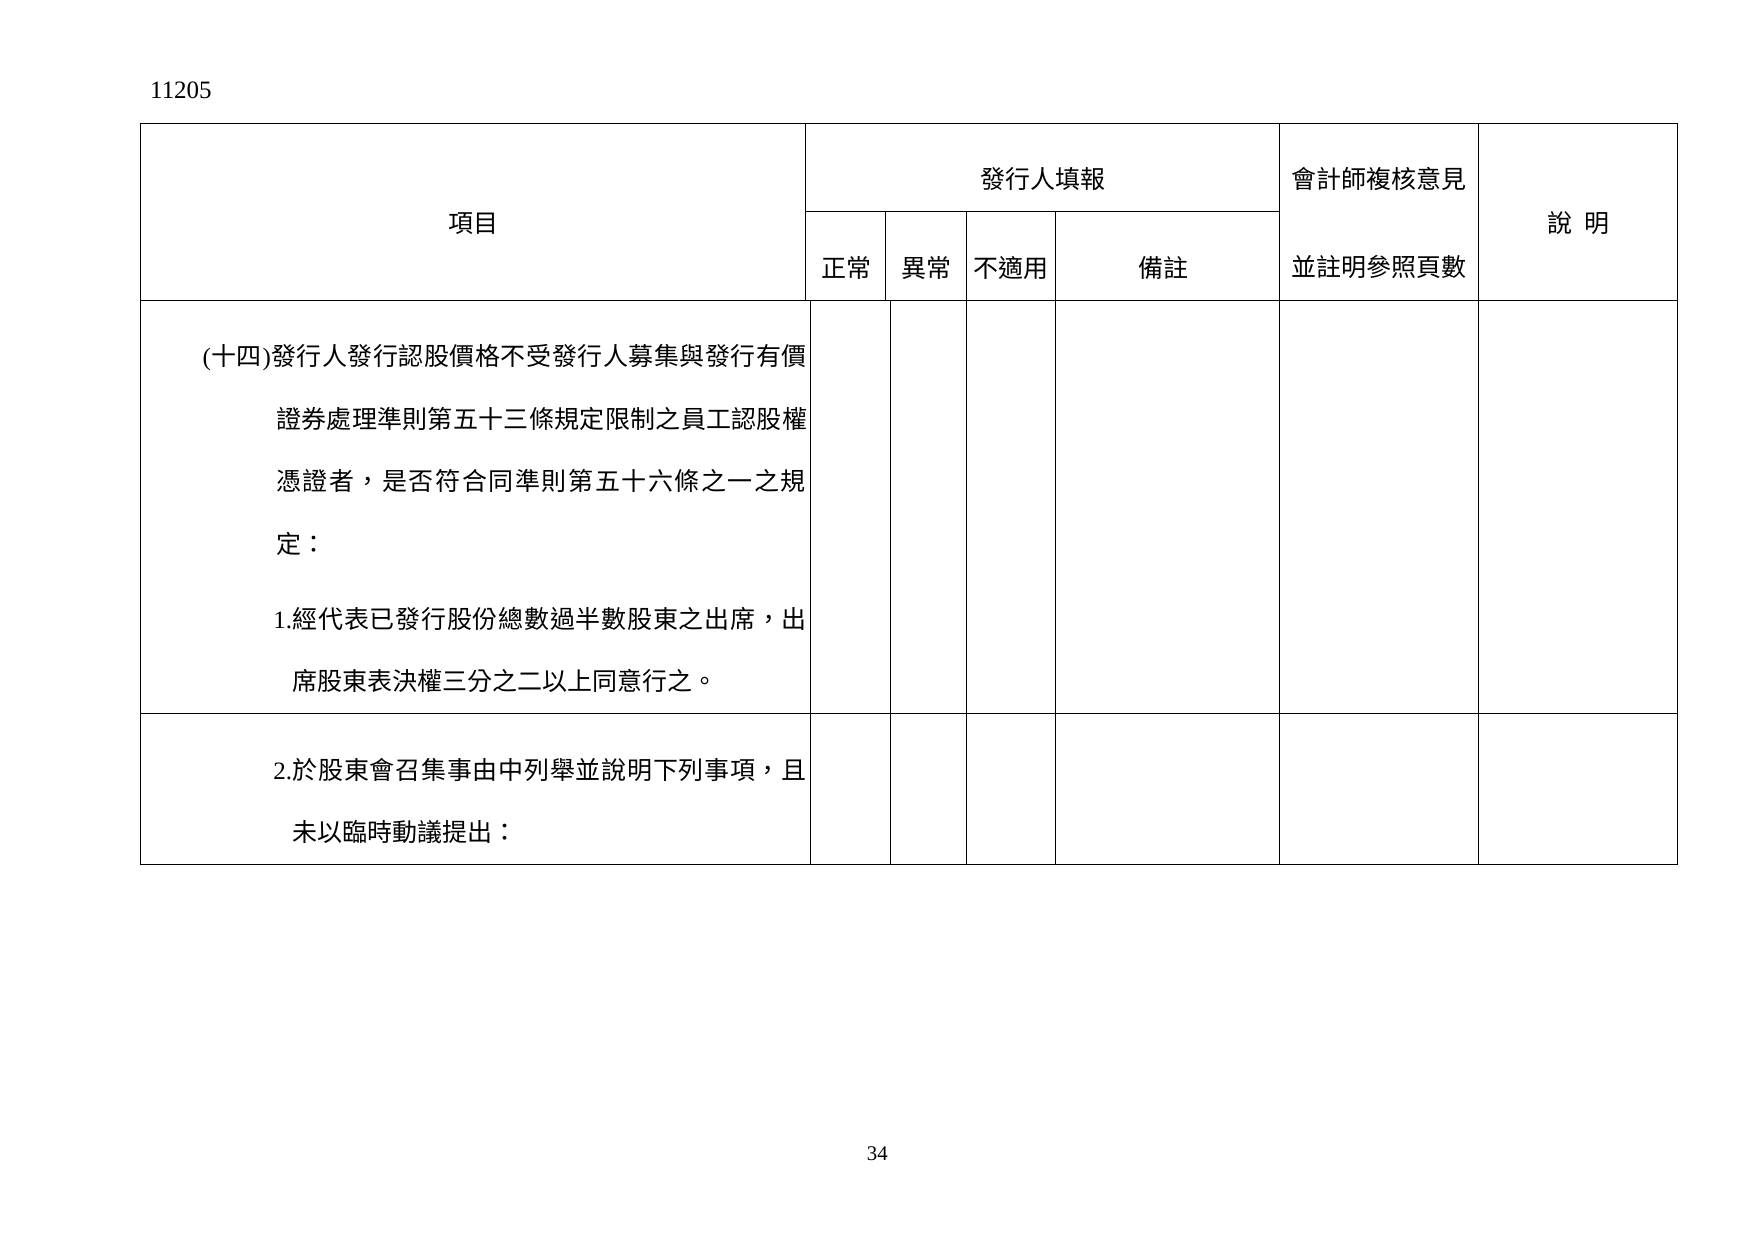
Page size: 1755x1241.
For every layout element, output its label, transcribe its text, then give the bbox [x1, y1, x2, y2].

table_cell 備註 [1056, 212, 1279, 299]
table_cell [891, 301, 966, 713]
table_cell [811, 714, 890, 864]
table_cell [1280, 301, 1478, 713]
table_cell [1280, 714, 1478, 864]
table_cell 正常 [806, 212, 885, 299]
table_cell 2.於股東會召集事由中列舉並說明下列事項，且未以臨時動議提出： [141, 714, 810, 864]
table_cell [1056, 301, 1279, 713]
table_cell [1056, 714, 1279, 864]
table_cell (十四)發行人發行認股價格不受發行人募集與發行有價證券處理準則第五十三條規定限制之員工認股權憑證者，是否符合同準則第五十六條之一之規定： 1.經代表已發行股份總數過半數股東之出席，出席股東表決權三分之二以上同意行之。 [141, 301, 810, 713]
table_header 說 明 [1479, 124, 1677, 299]
table_cell [967, 714, 1055, 864]
table_cell [891, 714, 966, 864]
table_cell 不適用 [967, 212, 1055, 299]
table_cell [811, 301, 890, 713]
table_cell [1479, 714, 1677, 864]
table_header 發行人填報 [806, 124, 1279, 211]
table_header 會計師複核意見 並註明參照頁數 [1280, 124, 1478, 299]
table_header 項目 [141, 124, 805, 299]
table_cell 異常 [886, 212, 966, 299]
table_cell [1479, 301, 1677, 713]
table_cell [967, 301, 1055, 713]
